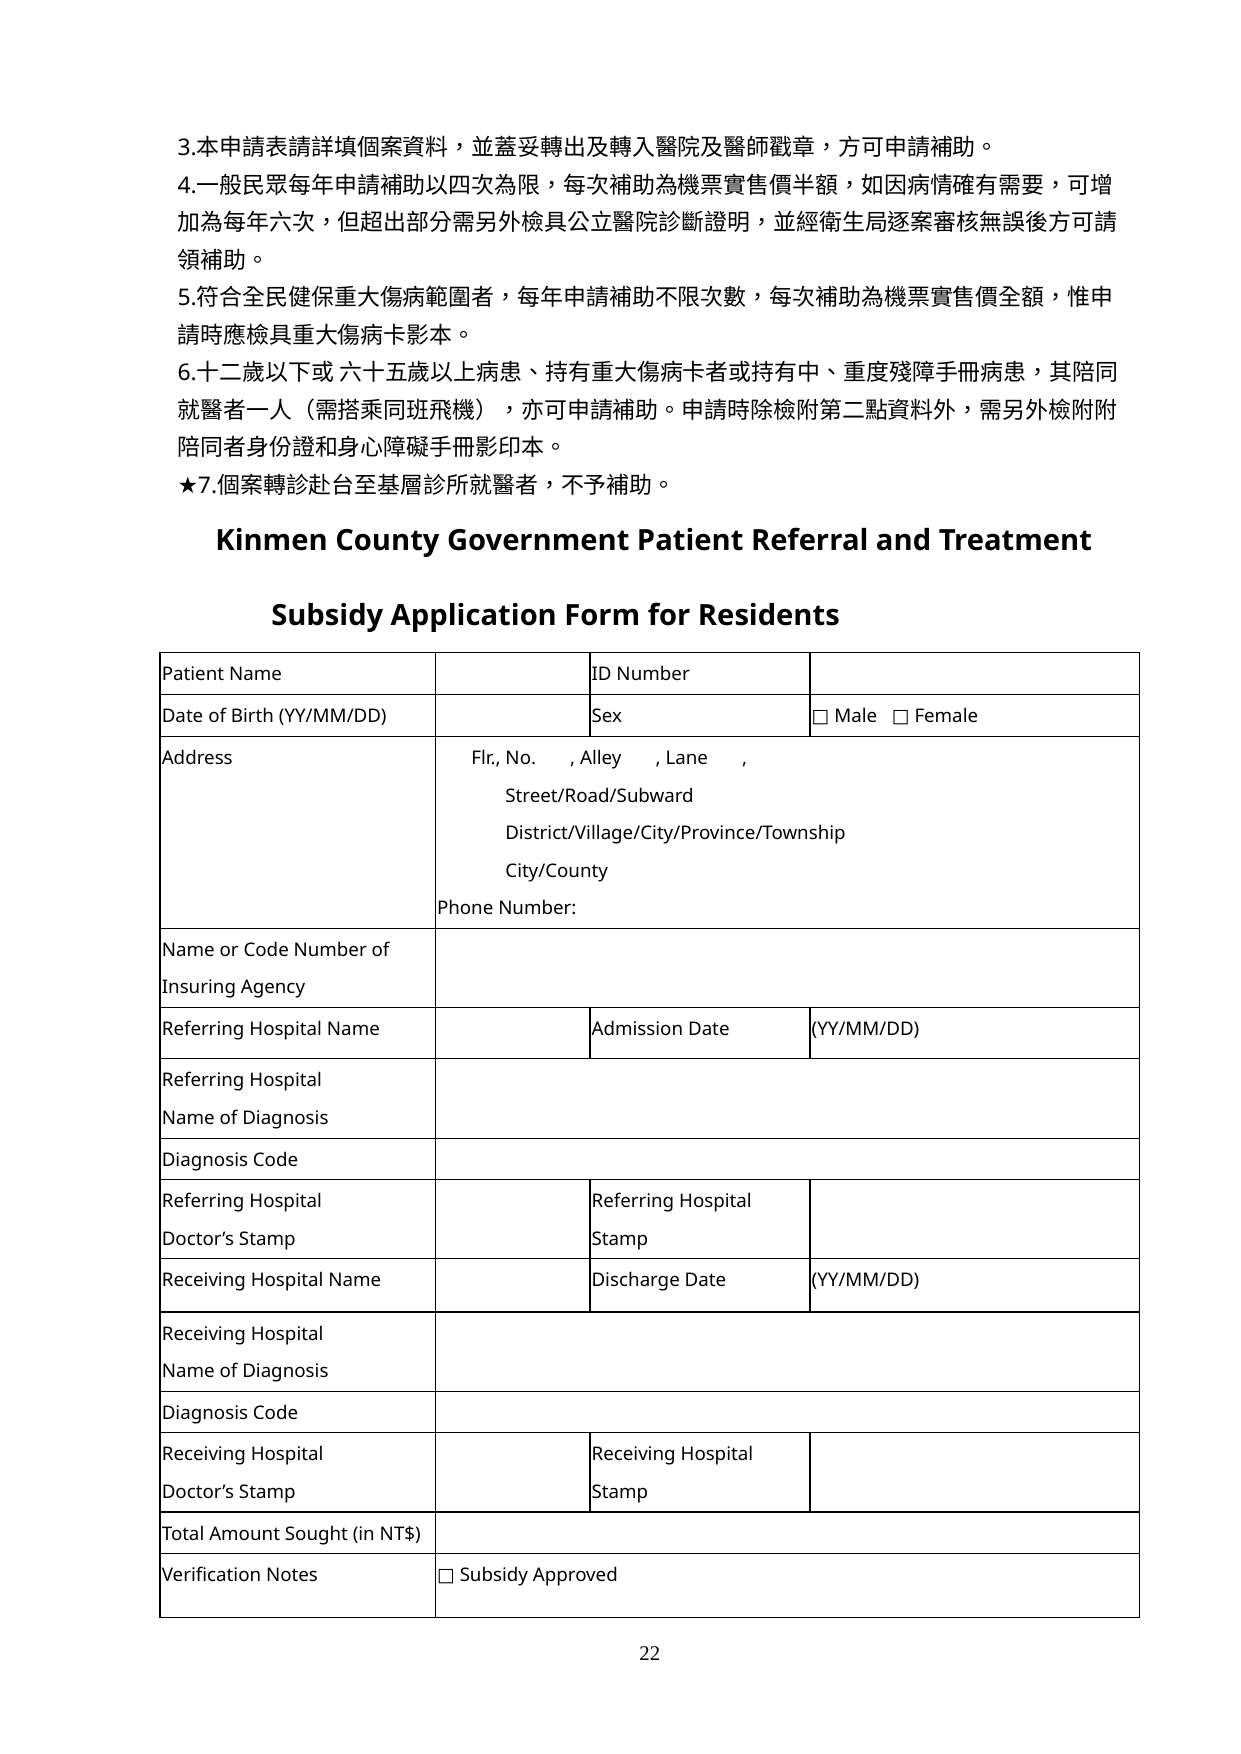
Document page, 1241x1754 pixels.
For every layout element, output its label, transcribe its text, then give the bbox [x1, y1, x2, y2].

table_cell [436, 1139, 1139, 1179]
table_cell Referring Hospital Stamp [591, 1180, 809, 1258]
text 4.一般民眾每年申請補助以四次為限，每次補助為機票實售價半額，如因病情確有需要，可增加為每年六次，但超出部分需另外檢具公立醫院診斷證明，並經衛生局逐案審核無誤後方可請領補助。 [177, 164, 1122, 277]
table_cell Receiving Hospital Name of Diagnosis [161, 1313, 435, 1391]
table_header [811, 653, 1139, 694]
table_cell Diagnosis Code [161, 1139, 435, 1179]
table_cell [436, 1313, 1139, 1391]
table_cell [436, 1513, 1139, 1553]
table_cell Flr., No. , Alley , Lane , Street/Road/Subward District/Village/City/Province/Township City/County Phone Number: [436, 737, 1139, 927]
table_cell [436, 1180, 589, 1258]
table_cell Receiving Hospital Stamp [591, 1433, 809, 1511]
table_cell Diagnosis Code [161, 1392, 435, 1432]
table_cell (YY/MM/DD) [811, 1008, 1139, 1058]
table_cell Referring Hospital Name [161, 1008, 435, 1058]
table_cell (YY/MM/DD) [811, 1259, 1139, 1311]
table_cell Receiving Hospital Doctor’s Stamp [161, 1433, 435, 1511]
table_cell Referring Hospital Doctor’s Stamp [161, 1180, 435, 1258]
table_cell Total Amount Sought (in NT$) [161, 1513, 435, 1553]
text 5.符合全民健保重大傷病範圍者，每年申請補助不限次數，每次補助為機票實售價全額，惟申請時應檢具重大傷病卡影本。 [177, 277, 1122, 352]
table_cell Discharge Date [591, 1259, 809, 1311]
table_cell Receiving Hospital Name [161, 1259, 435, 1311]
table_cell [436, 1259, 589, 1311]
table_cell [811, 1433, 1139, 1511]
table_cell Admission Date [591, 1008, 809, 1058]
table_cell [436, 1008, 589, 1058]
table_cell [436, 1059, 1139, 1137]
table_cell [811, 1180, 1139, 1258]
table_cell [436, 929, 1139, 1007]
text ★7.個案轉診赴台至基層診所就醫者，不予補助。 [177, 464, 1122, 502]
table_cell Address [161, 737, 435, 927]
table_cell [436, 1433, 589, 1511]
table_header ID Number [591, 653, 809, 694]
table_cell Name or Code Number of Insuring Agency [161, 929, 435, 1007]
table_cell Verification Notes [161, 1554, 435, 1617]
table_cell □ Subsidy Approved [436, 1554, 1139, 1617]
table_cell Referring Hospital Name of Diagnosis [161, 1059, 435, 1137]
text Kinmen County Government Patient Referral and Treatment Subsidy Application Form for Residents [177, 502, 1122, 652]
table_header Patient Name [161, 653, 435, 694]
table_header [436, 653, 589, 694]
table_cell Date of Birth (YY/MM/DD) [161, 695, 435, 736]
text 3.本申請表請詳填個案資料，並蓋妥轉出及轉入醫院及醫師戳章，方可申請補助。 [177, 127, 1122, 164]
table_cell Sex [591, 695, 809, 736]
text 6.十二歲以下或 六十五歲以上病患、持有重大傷病卡者或持有中、重度殘障手冊病患，其陪同就醫者一人（需搭乘同班飛機），亦可申請補助。申請時除檢附第二點資料外，需另外檢附附陪同者身份證和身心障礙手冊影印本。 [177, 352, 1122, 464]
table_cell [436, 695, 589, 736]
table_cell □ Male □ Female [811, 695, 1139, 736]
table_cell [436, 1392, 1139, 1432]
